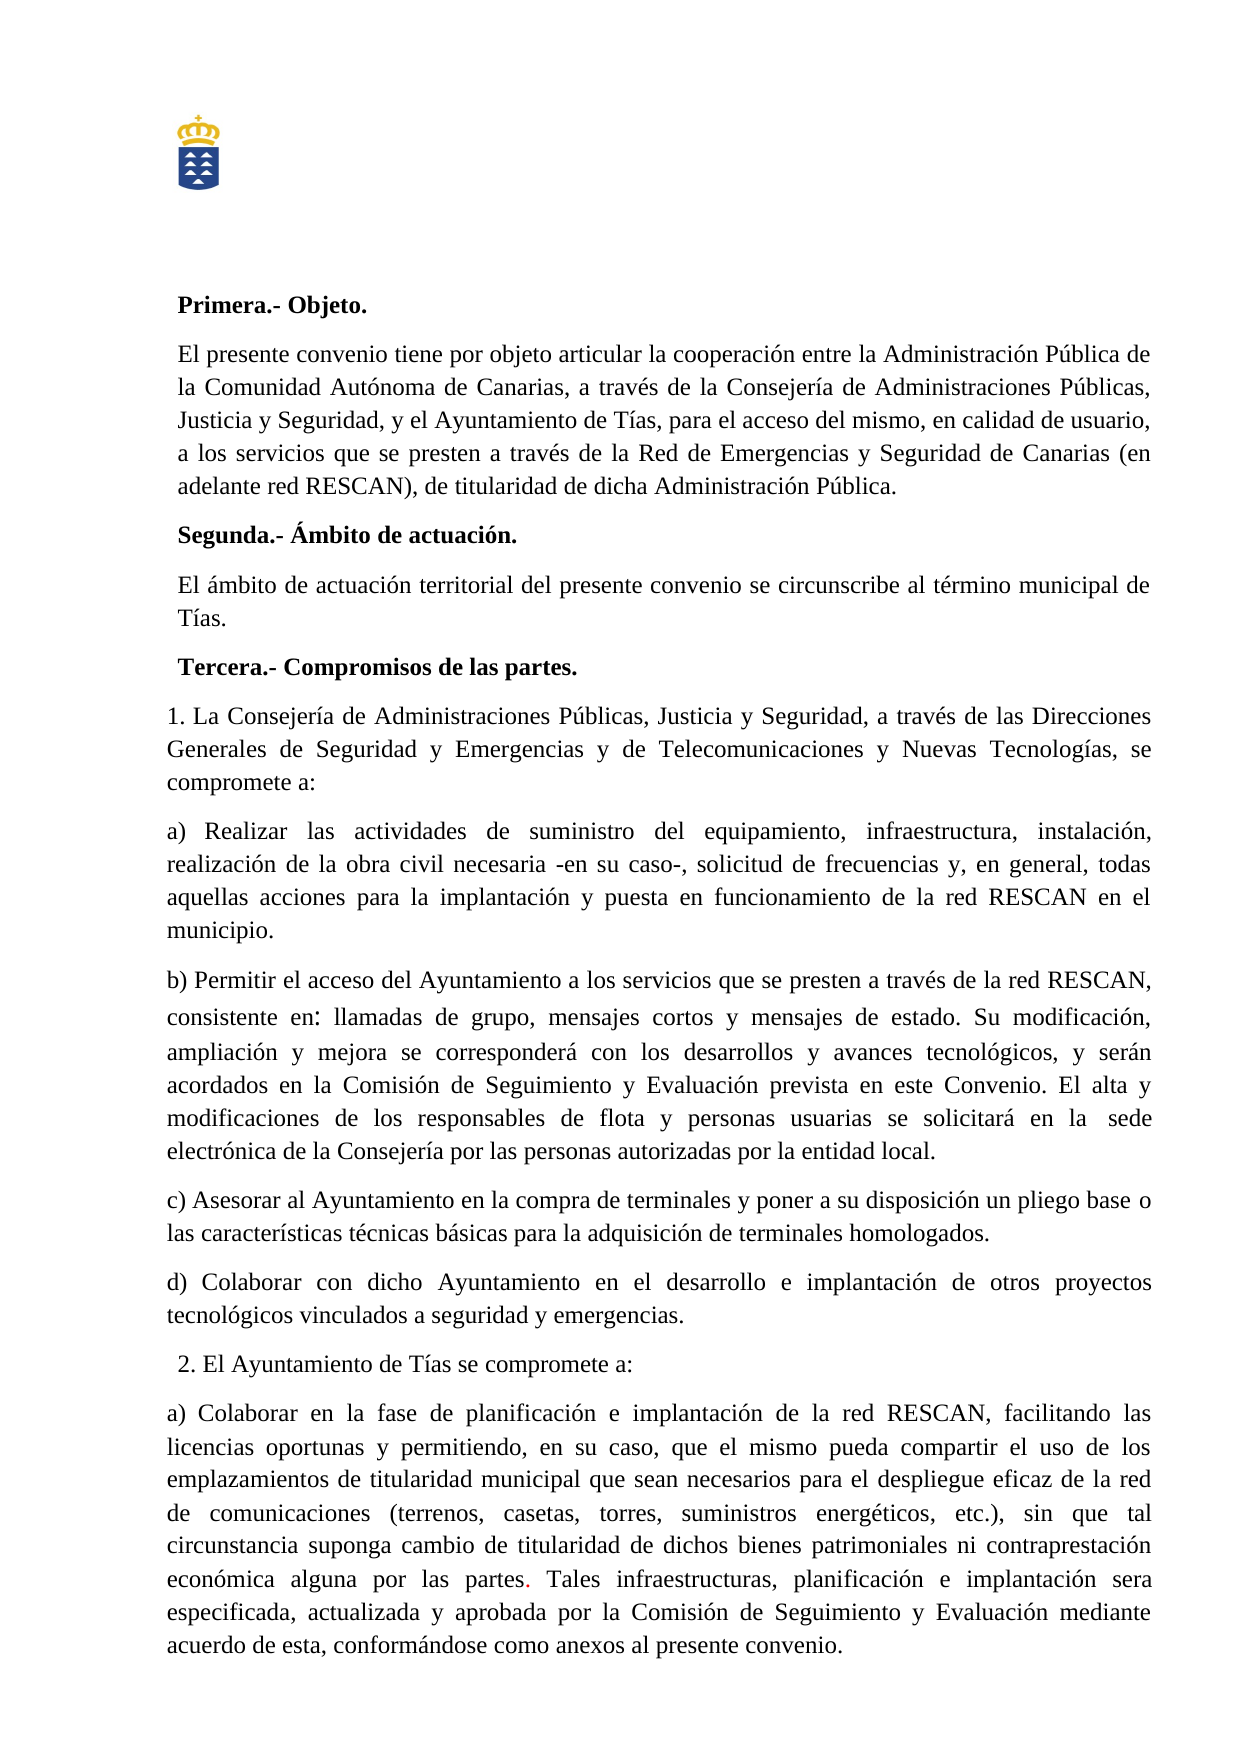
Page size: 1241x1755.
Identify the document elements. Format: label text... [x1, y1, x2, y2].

text El presente convenio tiene por objeto articular la cooperación entre la Administración Pública de la Comunidad Autónoma de Canarias, a través de la Consejería de Administraciones Públicas, Justicia y Seguridad, y el Ayuntamiento de Tías, para el acceso del mismo, en calidad de usuario, a los servicios que se presten a través de la Red de Emergencias y Seguridad de Canarias (en adelante red RESCAN), de titularidad de dicha Administración Pública. [177, 339, 1152, 500]
list Colaborar con dicho Ayuntamiento en el desarrollo e implantación de otros proyectos tecnológicos vinculados a seguridad y emergencias. [167, 1267, 1152, 1329]
list Asesorar al Ayuntamiento en la compra de terminales y poner a su disposición un pliego base o las características técnicas básicas para la adquisición de terminales homologados. [167, 1185, 1151, 1247]
list Realizar las actividades de suministro del equipamiento, infraestructura, instalación, realización de la obra civil necesaria -en su caso-, solicitud de frecuencias y, en general, todas aquellas acciones para la implantación y puesta en funcionamiento de la red RESCAN en el municipio. [167, 816, 1152, 944]
text Primera.- Objeto. [177, 290, 1180, 319]
list Permitir el acceso del Ayuntamiento a los servicios que se presten a través de la red RESCAN, consistente en: llamadas de grupo, mensajes cortos y mensajes de estado. Su modificación, ampliación y mejora se corresponderá con los desarrollos y avances tecnológicos, y serán acordados en la Comisión de Seguimiento y Evaluación prevista en este Convenio. El alta y modificaciones de los responsables de flota y personas usuarias se solicitará en la sede electrónica de la Consejería por las personas autorizadas por la entidad local. [167, 965, 1152, 1165]
list Colaborar en la fase de planificación e implantación de la red RESCAN, facilitando las licencias oportunas y permitiendo, en su caso, que el mismo pueda compartir el uso de los emplazamientos de titularidad municipal que sean necesarios para el despliegue eficaz de la red de comunicaciones (terrenos, casetas, torres, suministros energéticos, etc.), sin que tal circunstancia suponga cambio de titularidad de dichos bienes patrimoniales ni contraprestación económica alguna por las partes. Tales infraestructuras, planificación e implantación sera especificada, actualizada y aprobada por la Comisión de Seguimiento y Evaluación mediante acuerdo de esta, conformándose como anexos al presente convenio. [167, 1398, 1152, 1658]
text El ámbito de actuación territorial del presente convenio se circunscribe al término municipal de Tías. [177, 570, 1151, 632]
list La Consejería de Administraciones Públicas, Justicia y Seguridad, a través de las Direcciones Generales de Seguridad y Emergencias y de Telecomunicaciones y Nuevas Tecnologías, se compromete a: [167, 701, 1152, 796]
subtitle Tercera.- Compromisos de las partes. [177, 652, 1180, 681]
list El Ayuntamiento de Tías se compromete a: [177, 1349, 1180, 1378]
subtitle Segunda.- Ámbito de actuación. [177, 520, 1180, 549]
